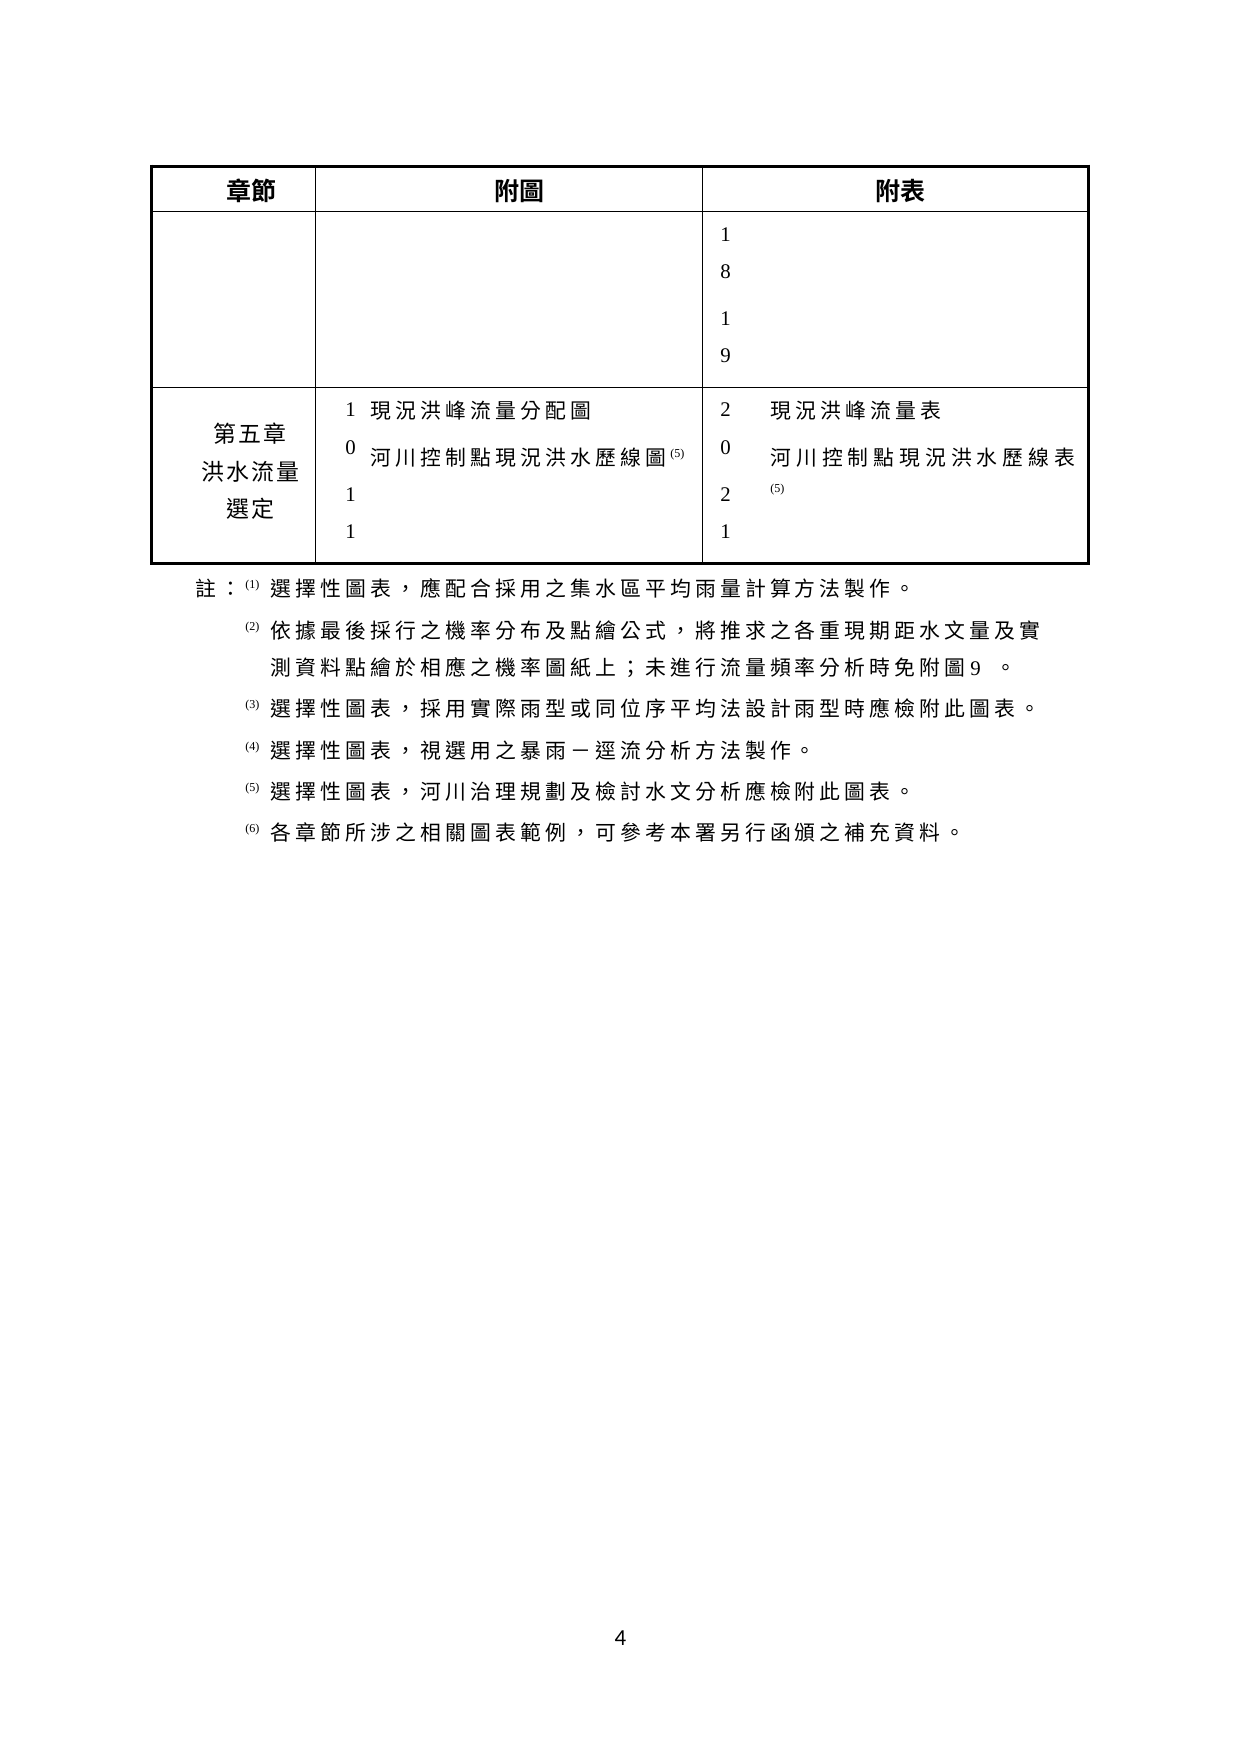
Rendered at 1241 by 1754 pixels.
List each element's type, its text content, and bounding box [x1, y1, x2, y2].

table_cell 10 11 [316, 388, 356, 562]
table_cell 現況洪峰流量分配圖 河川控制點現況洪水歷線圖(5) [356, 388, 702, 562]
table_cell [153, 212, 315, 387]
table_header 附圖 [316, 168, 702, 211]
table_cell 20 21 [703, 388, 743, 562]
table_cell [316, 212, 356, 387]
list (3) 選擇性圖表，採用實際雨型或同位序平均法設計雨型時應檢附此圖表。 [238, 689, 1045, 727]
list 註：(1) 選擇性圖表，應配合採用之集水區平均雨量計算方法製作。 [195, 569, 1045, 607]
table_cell [743, 212, 1087, 387]
table_cell 18 19 [703, 212, 743, 387]
table_cell [356, 212, 702, 387]
table_header 附表 [703, 168, 1087, 211]
table_cell 第五章 洪水流量選定 [153, 388, 315, 562]
list (4) 選擇性圖表，視選用之暴雨－逕流分析方法製作。 [238, 730, 1045, 768]
list (2) 依據最後採行之機率分布及點繪公式，將推求之各重現期距水文量及實測資料點繪於相應之機率圖紙上；未進行流量頻率分析時免附圖9。 [238, 610, 1045, 685]
list (5) 選擇性圖表，河川治理規劃及檢討水文分析應檢附此圖表。 [238, 772, 1045, 809]
table_cell 現況洪峰流量表 河川控制點現況洪水歷線表(5) [743, 388, 1087, 562]
table_header 章節 [153, 168, 315, 211]
list (6) 各章節所涉之相關圖表範例，可參考本署另行函頒之補充資料。 [238, 813, 1045, 850]
